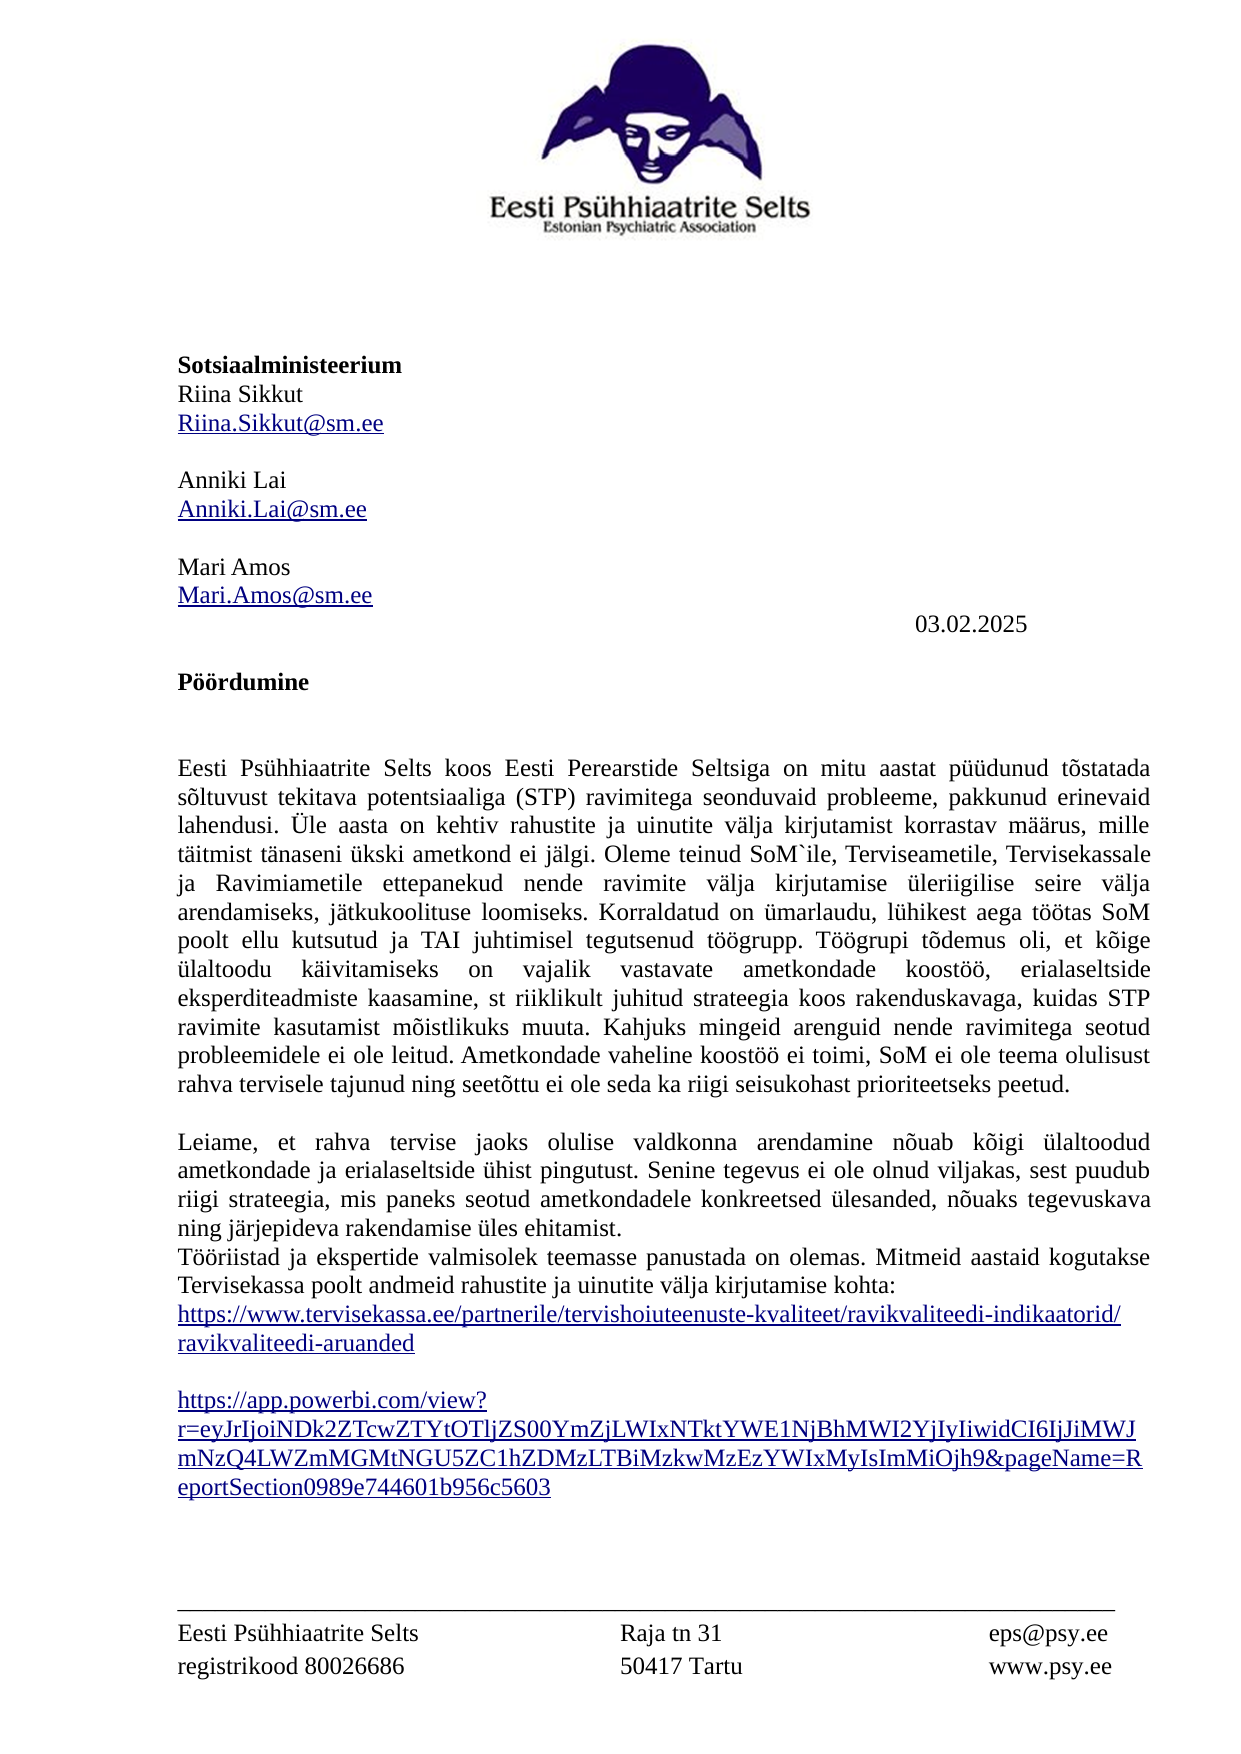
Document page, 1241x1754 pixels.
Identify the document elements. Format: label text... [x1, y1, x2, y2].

text Mari.Amos@sm.ee [177, 580, 1152, 609]
text Riina Sikkut [177, 379, 1152, 408]
text https://www.tervisekassa.ee/partnerile/tervishoiuteenuste-kvaliteet/ravikvaliteedi-indikaatorid/ravikvaliteedi-aruanded [177, 1299, 1152, 1357]
text Sotsiaalministeerium [177, 350, 1152, 379]
text 03.02.2025 [177, 609, 1152, 638]
text Anniki.Lai@sm.ee [177, 494, 1152, 523]
text Mari Amos [177, 552, 1152, 580]
text Leiame, et rahva tervise jaoks olulise valdkonna arendamine nõuab kõigi ülaltoodud ametkondade ja erialaseltside ühist pingutust. Senine tegevus ei ole olnud viljakas, sest puudub riigi strateegia, mis paneks seotud ametkondadele konkreetsed ülesanded, nõuaks tegevuskava ning järjepideva rakendamise üles ehitamist. [177, 1127, 1152, 1242]
text Eesti Psühhiaatrite Selts koos Eesti Perearstide Seltsiga on mitu aastat püüdunud tõstatada sõltuvust tekitava potentsiaaliga (STP) ravimitega seonduvaid probleeme, pakkunud erinevaid lahendusi. Üle aasta on kehtiv rahustite ja uinutite välja kirjutamist korrastav määrus, mille täitmist tänaseni ükski ametkond ei jälgi. Oleme teinud SoM`ile, Terviseametile, Tervisekassale ja Ravimiametile ettepanekud nende ravimite välja kirjutamise üleriigilise seire välja arendamiseks, jätkukoolituse loomiseks. Korraldatud on ümarlaudu, lühikest aega töötas SoM poolt ellu kutsutud ja TAI juhtimisel tegutsenud töögrupp. Töögrupi tõdemus oli, et kõige ülaltoodu käivitamiseks on vajalik vastavate ametkondade koostöö, erialaseltside eksperditeadmiste kaasamine, st riiklikult juhitud strateegia koos rakenduskavaga, kuidas STP ravimite kasutamist mõistlikuks muuta. Kahjuks mingeid arenguid nende ravimitega seotud probleemidele ei ole leitud. Ametkondade vaheline koostöö ei toimi, SoM ei ole teema olulisust rahva tervisele tajunud ning seetõttu ei ole seda ka riigi seisukohast prioriteetseks peetud. [177, 753, 1152, 1098]
text Tööriistad ja ekspertide valmisolek teemasse panustada on olemas. Mitmeid aastaid kogutakse Tervisekassa poolt andmeid rahustite ja uinutite välja kirjutamise kohta: [177, 1242, 1152, 1299]
text Anniki Lai [177, 465, 1152, 494]
text Riina.Sikkut@sm.ee [177, 408, 1152, 437]
text Pöördumine [177, 667, 1152, 695]
text https://app.powerbi.com/view?r=eyJrIjoiNDk2ZTcwZTYtOTljZS00YmZjLWIxNTktYWE1NjBhMWI2YjIyIiwidCI6IjJiMWJmNzQ4LWZmMGMtNGU5ZC1hZDMzLTBiMzkwMzEzYWIxMyIsImMiOjh9&pageName=ReportSection0989e744601b956c5603 [177, 1385, 1152, 1500]
